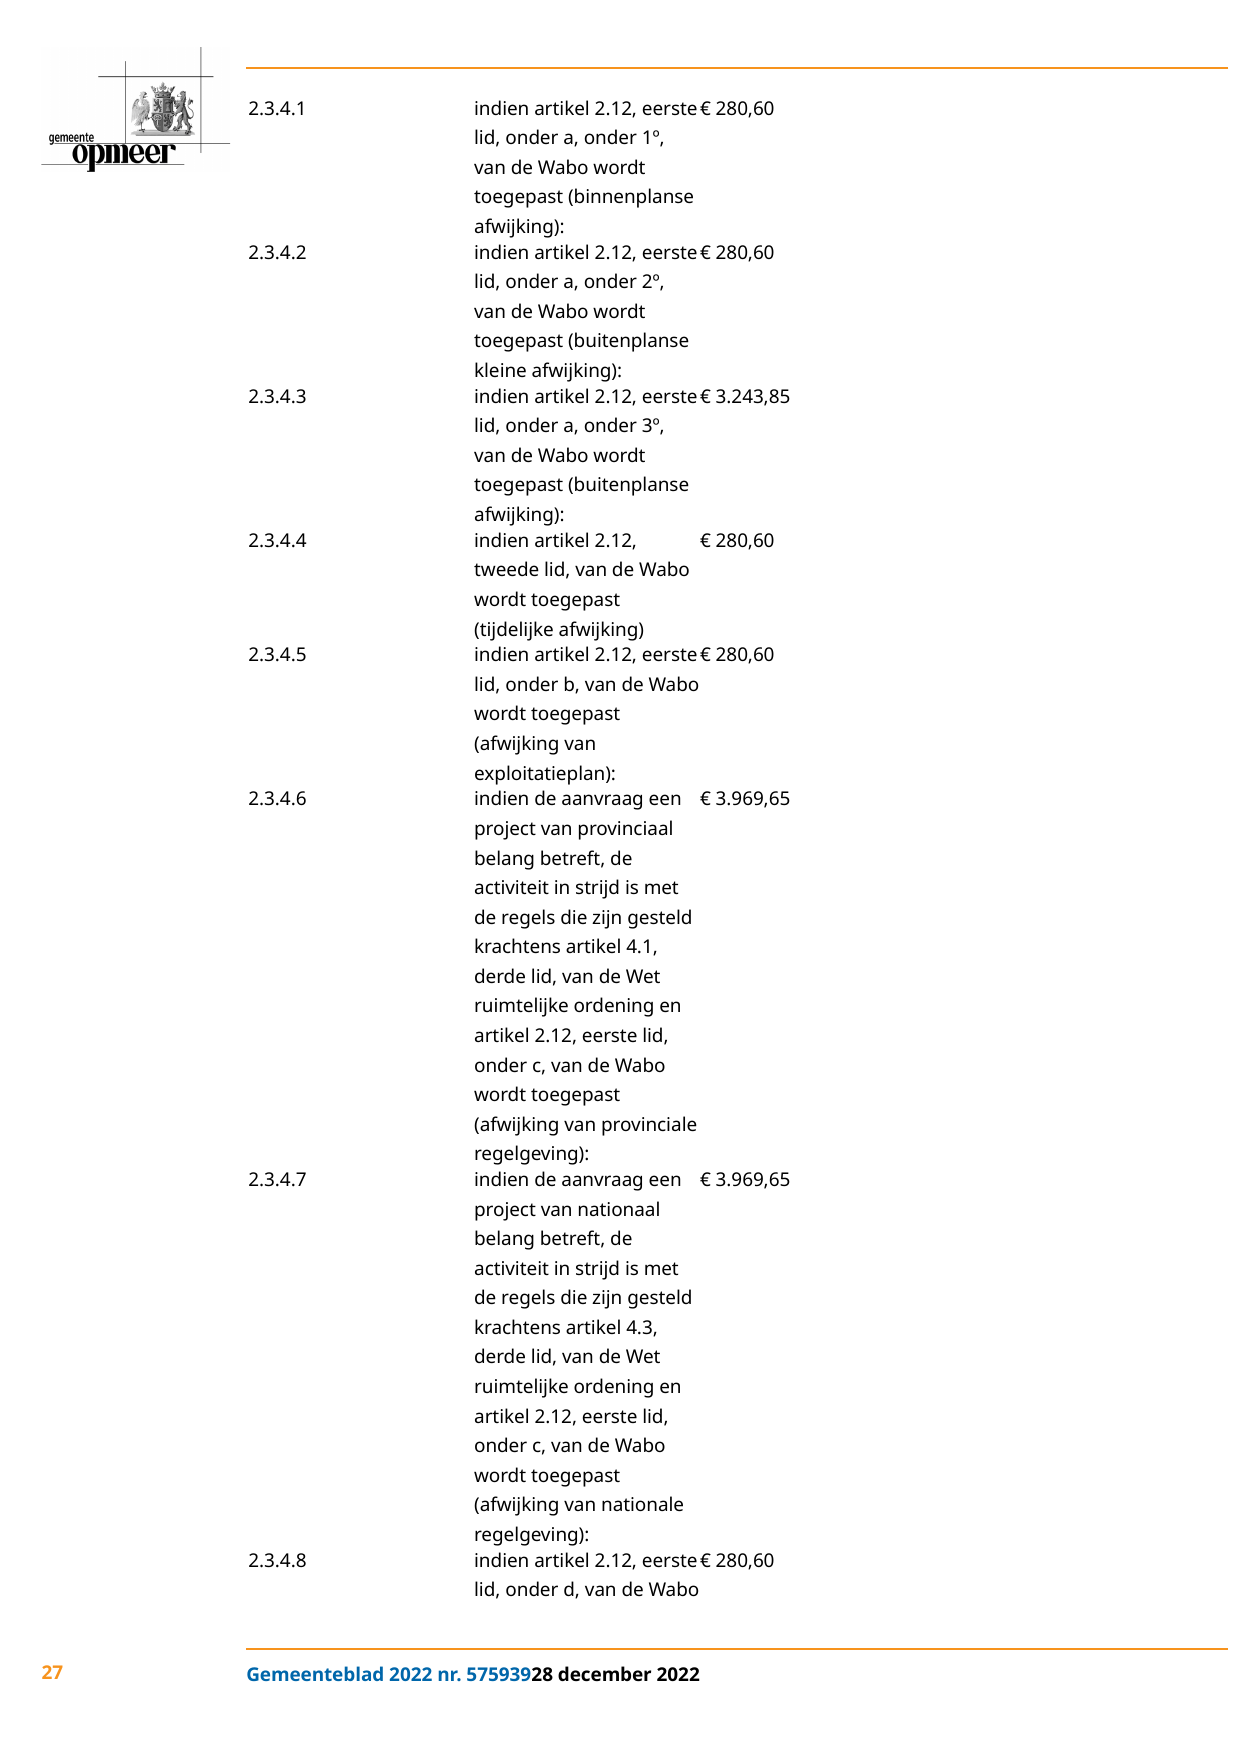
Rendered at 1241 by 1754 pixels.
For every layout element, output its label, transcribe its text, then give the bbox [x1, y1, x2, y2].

table_cell 2.3.4.6 [248, 786, 474, 1166]
table_cell € 280,60 [700, 239, 926, 383]
table_cell indien artikel 2.12, tweede lid, van de Wabo wordt toegepast (tijdelijke afwijking) [474, 527, 700, 641]
table_cell 2.3.4.5 [248, 641, 474, 786]
table_cell 2.3.4.7 [248, 1166, 474, 1547]
table_cell 2.3.4.4 [248, 527, 474, 641]
table_cell € 3.243,85 [700, 383, 926, 527]
table_cell indien de aanvraag een project van provinciaal belang betreft, de activiteit in strijd is met de regels die zijn gesteld krachtens artikel 4.1, derde lid, van de Wet ruimtelijke ordening en artikel 2.12, eerste lid, onder c, van de Wabo wordt toegepast (afwijking van provinciale regelgeving): [474, 786, 700, 1166]
table_cell indien de aanvraag een project van nationaal belang betreft, de activiteit in strijd is met de regels die zijn gesteld krachtens artikel 4.3, derde lid, van de Wet ruimtelijke ordening en artikel 2.12, eerste lid, onder c, van de Wabo wordt toegepast (afwijking van nationale regelgeving): [474, 1166, 700, 1547]
table_cell [926, 786, 1152, 1166]
table_cell [926, 1166, 1152, 1547]
table_cell € 3.969,65 [700, 1166, 926, 1547]
table_cell [926, 239, 1152, 383]
table_cell [926, 1547, 1152, 1602]
table_cell € 280,60 [700, 1547, 926, 1602]
table_cell € 3.969,65 [700, 786, 926, 1166]
table_cell 2.3.4.2 [248, 239, 474, 383]
table_cell € 280,60 [700, 641, 926, 786]
table_cell [926, 383, 1152, 527]
table_cell [926, 527, 1152, 641]
table_cell indien artikel 2.12, eerste lid, onder a, onder 1º, van de Wabo wordt toegepast (binnenplanse afwijking): [474, 95, 700, 239]
picture [41, 47, 231, 172]
table_cell 2.3.4.1 [248, 95, 474, 239]
table_cell indien artikel 2.12, eerste lid, onder d, van de Wabo [474, 1547, 700, 1602]
table_cell [926, 95, 1152, 239]
table_cell 2.3.4.8 [248, 1547, 474, 1602]
table_cell € 280,60 [700, 95, 926, 239]
table_cell € 280,60 [700, 527, 926, 641]
table_cell indien artikel 2.12, eerste lid, onder a, onder 3º, van de Wabo wordt toegepast (buitenplanse afwijking): [474, 383, 700, 527]
table_cell indien artikel 2.12, eerste lid, onder a, onder 2º, van de Wabo wordt toegepast (buitenplanse kleine afwijking): [474, 239, 700, 383]
table_cell 2.3.4.3 [248, 383, 474, 527]
table_cell [926, 641, 1152, 786]
table_cell indien artikel 2.12, eerste lid, onder b, van de Wabo wordt toegepast (afwijking van exploitatieplan): [474, 641, 700, 786]
